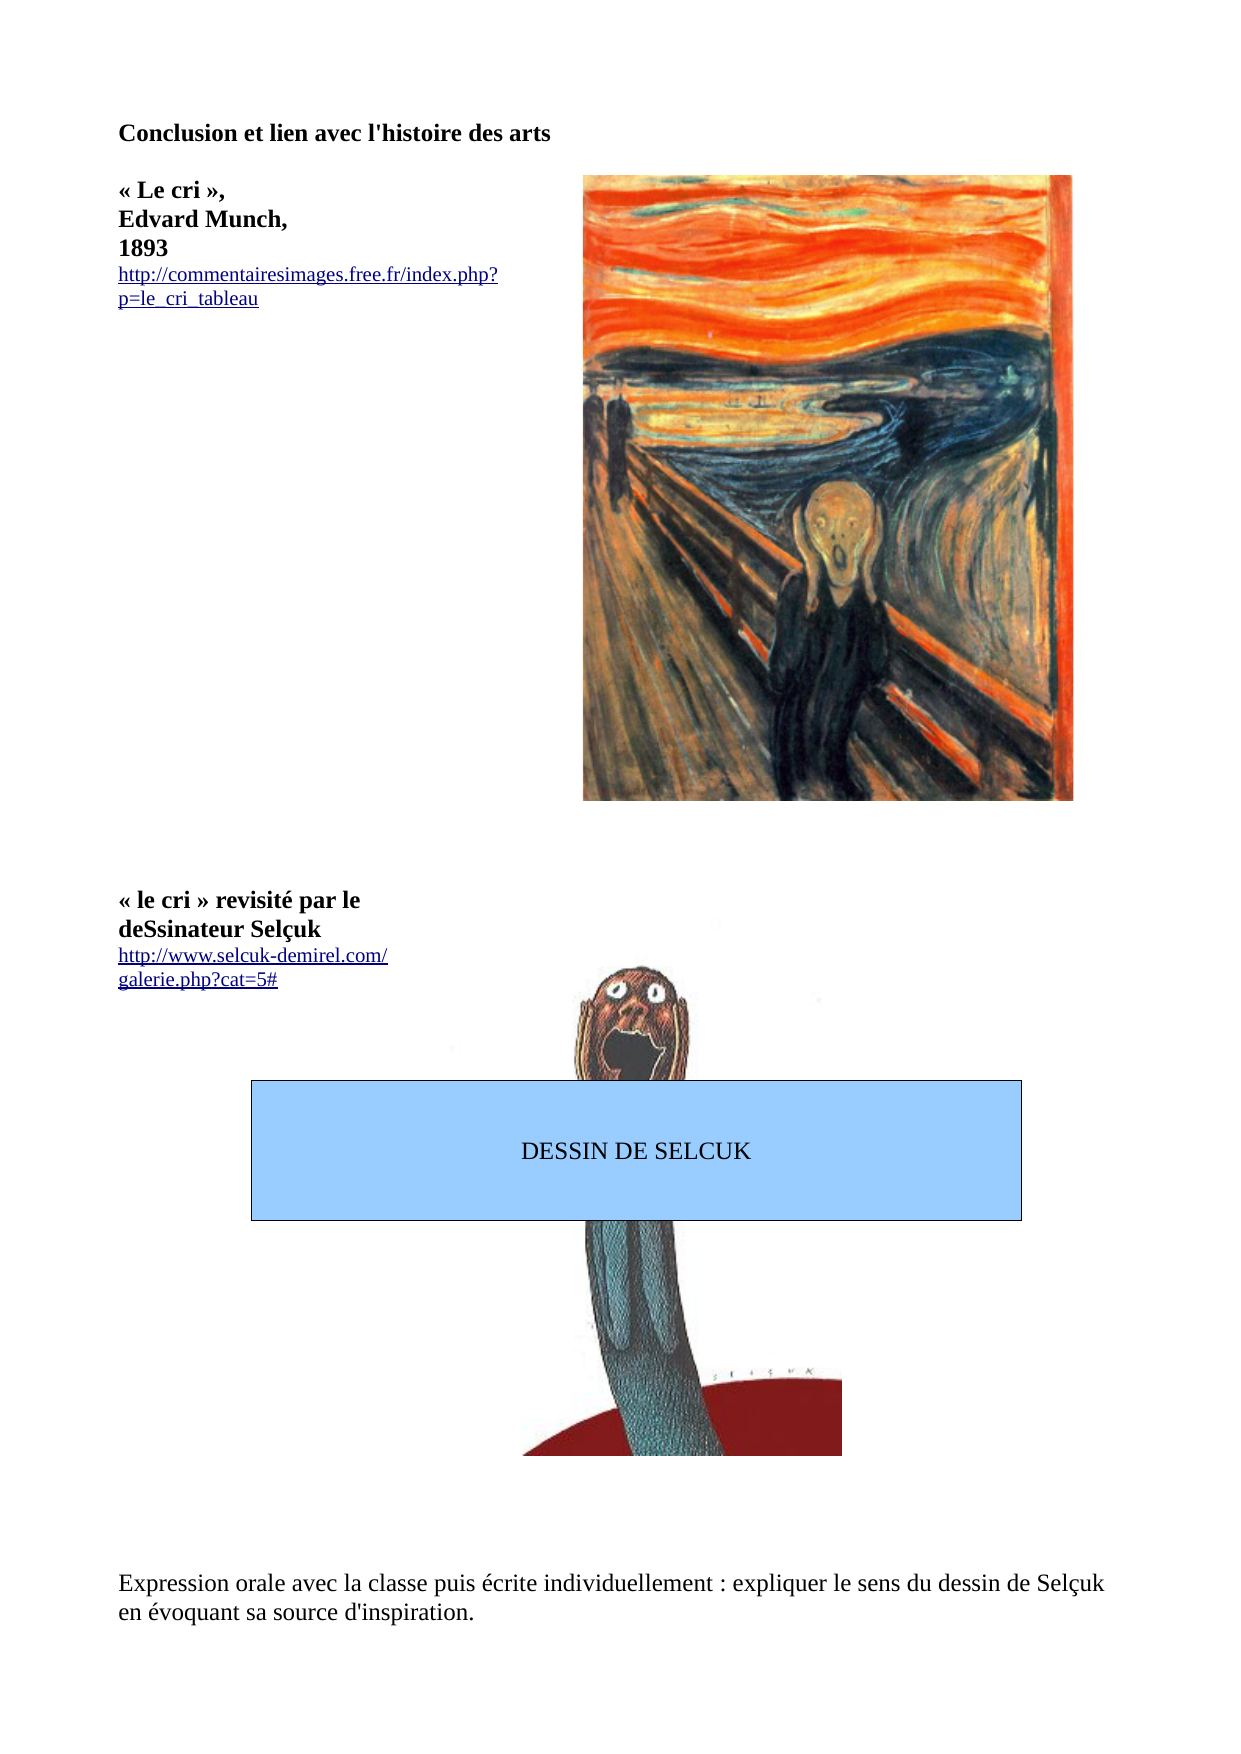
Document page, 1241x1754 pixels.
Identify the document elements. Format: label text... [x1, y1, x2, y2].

text Conclusion et lien avec l'histoire des arts [118, 118, 1122, 147]
picture [448, 1221, 842, 1456]
text http://www.selcuk-demirel.com/galerie.php?cat=5# [118, 942, 448, 991]
picture [582, 175, 1074, 801]
text http://commentairesimages.free.fr/index.php?p=le_cri_tableau [118, 262, 582, 310]
text 1893 [118, 233, 582, 262]
text Edvard Munch, [118, 204, 582, 233]
text [1074, 262, 1122, 310]
picture [448, 892, 842, 1080]
text [842, 942, 1122, 991]
text [1074, 204, 1122, 233]
text [1074, 233, 1122, 262]
text [1074, 176, 1122, 204]
text « Le cri », [118, 176, 582, 204]
text Expression orale avec la classe puis écrite individuellement : expliquer le sens du dessin de Selçuk en évoquant sa source d'inspiration. [118, 1568, 1122, 1626]
text « le cri » revisité par le deSsinateur Selçuk [118, 885, 1122, 942]
